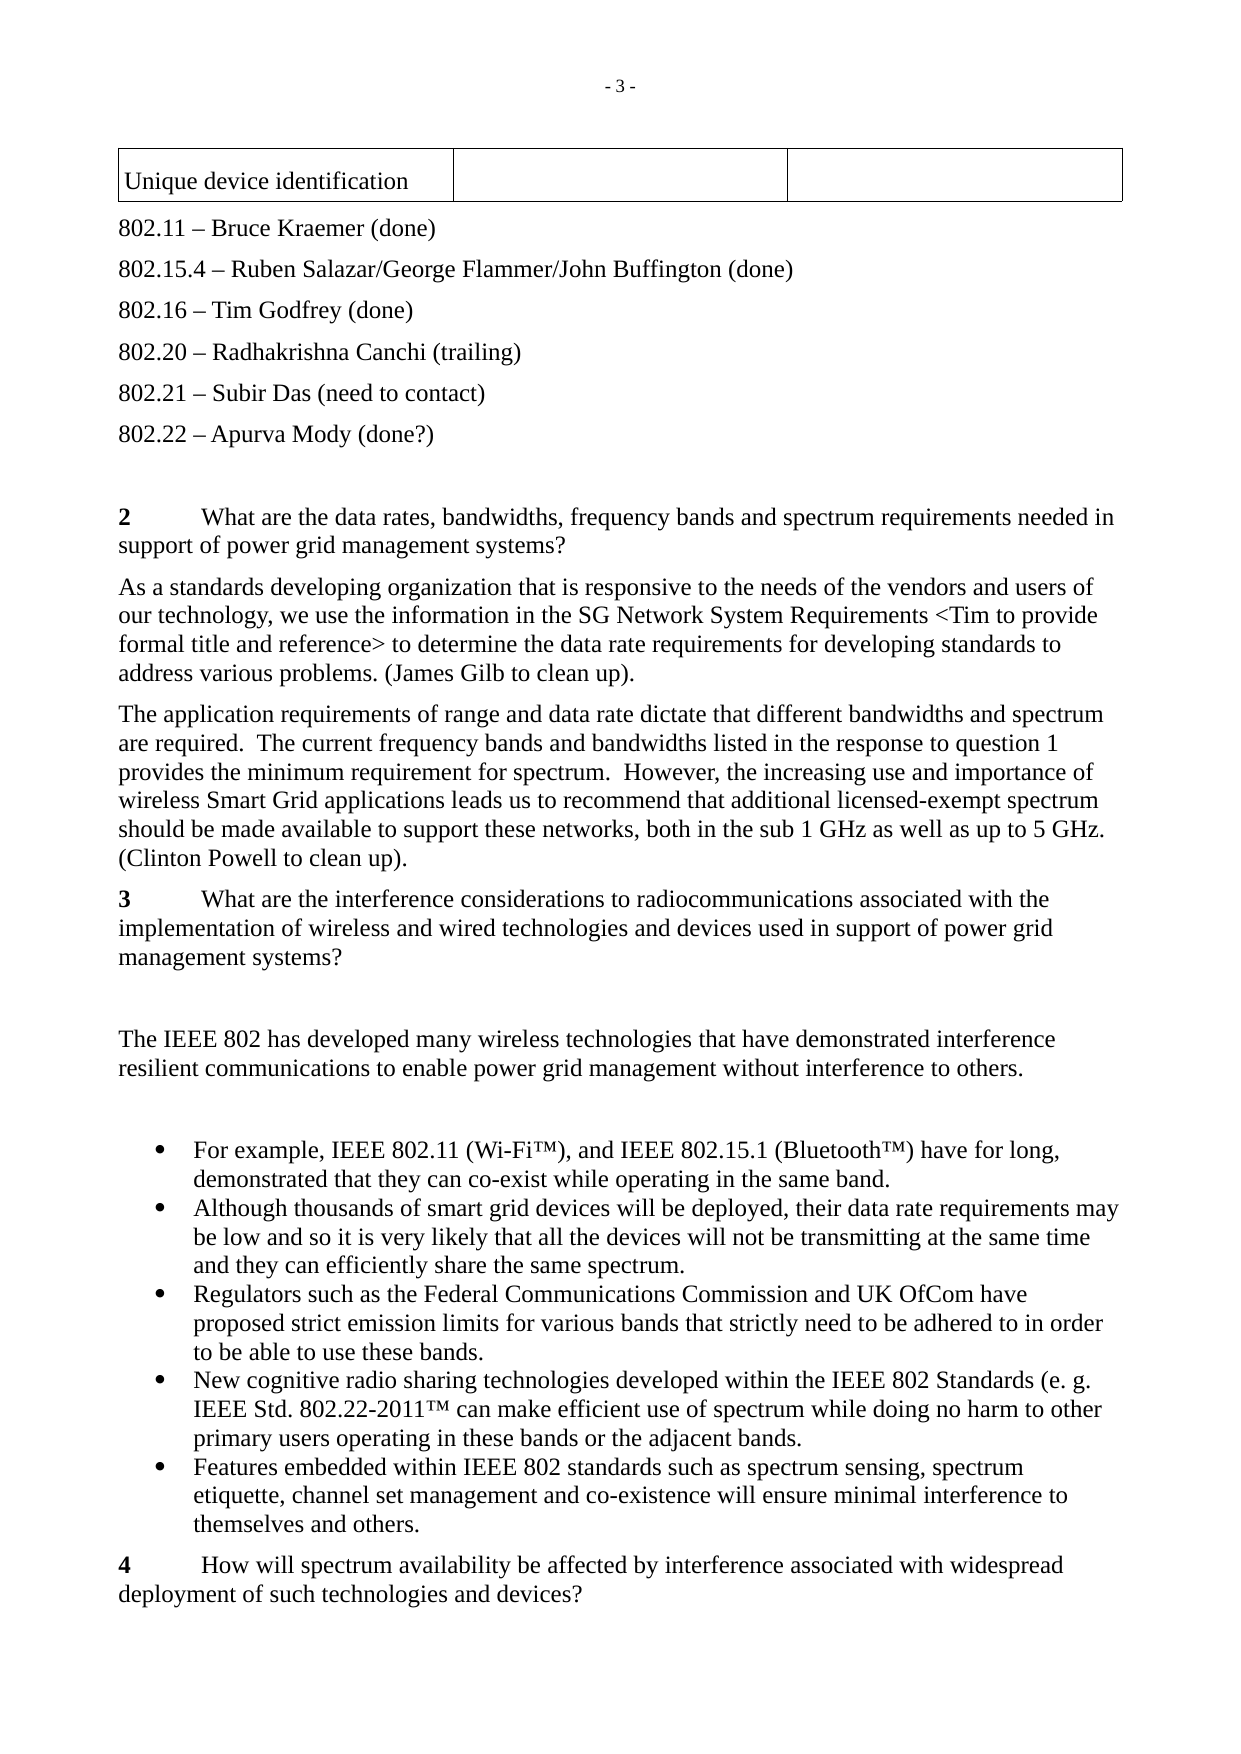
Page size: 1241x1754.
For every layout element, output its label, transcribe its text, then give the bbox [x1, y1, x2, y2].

text 4 How will spectrum availability be affected by interference associated with widespread deployment of such technologies and devices? [118, 1551, 1122, 1608]
text 802.22 – Apurva Mody (done?) [118, 419, 1122, 448]
table_cell [788, 149, 1122, 201]
text 802.21 – Subir Das (need to contact) [118, 378, 1122, 407]
text The IEEE 802 has developed many wireless technologies that have demonstrated interference resilient communications to enable power grid management without interference to others. [118, 1024, 1122, 1082]
list New cognitive radio sharing technologies developed within the IEEE 802 Standards (e. g. IEEE Std. 802.22-2011™ can make efficient use of spectrum while doing no harm to other primary users operating in these bands or the adjacent bands. [156, 1366, 1122, 1452]
text The application requirements of range and data rate dictate that different bandwidths and spectrum are required. The current frequency bands and bandwidths listed in the response to question 1 provides the minimum requirement for spectrum. However, the increasing use and importance of wireless Smart Grid applications leads us to recommend that additional licensed-exempt spectrum should be made available to support these networks, both in the sub 1 GHz as well as up to 5 GHz. (Clinton Powell to clean up). [118, 699, 1122, 872]
text 802.16 – Tim Godfrey (done) [118, 296, 1122, 324]
list Regulators such as the Federal Communications Commission and UK OfCom have proposed strict emission limits for various bands that strictly need to be adhered to in order to be able to use these bands. [156, 1279, 1122, 1366]
text 802.11 – Bruce Kraemer (done) [118, 213, 1122, 242]
list Although thousands of smart grid devices will be deployed, their data rate requirements may be low and so it is very likely that all the devices will not be transmitting at the same time and they can efficiently share the same spectrum. [156, 1193, 1122, 1279]
text As a standards developing organization that is responsive to the needs of the vendors and users of our technology, we use the information in the SG Network System Requirements <Tim to provide formal title and reference> to determine the data rate requirements for developing standards to address various problems. (James Gilb to clean up). [118, 572, 1122, 687]
list Features embedded within IEEE 802 standards such as spectrum sensing, spectrum etiquette, channel set management and co-existence will ensure minimal interference to themselves and others. [156, 1452, 1122, 1538]
table_cell [454, 149, 787, 201]
text 3 What are the interference considerations to radiocommunications associated with the implementation of wireless and wired technologies and devices used in support of power grid management systems? [118, 884, 1122, 971]
text 802.20 – Radhakrishna Canchi (trailing) [118, 337, 1122, 366]
table_cell Unique device identification [119, 149, 453, 201]
list For example, IEEE 802.11 (Wi-Fi™), and IEEE 802.15.1 (Bluetooth™) have for long, demonstrated that they can co-exist while operating in the same band. [156, 1136, 1122, 1193]
text 802.15.4 – Ruben Salazar/George Flammer/John Buffington (done) [118, 254, 1122, 283]
text 2 What are the data rates, bandwidths, frequency bands and spectrum requirements needed in support of power grid management systems? [118, 502, 1122, 559]
